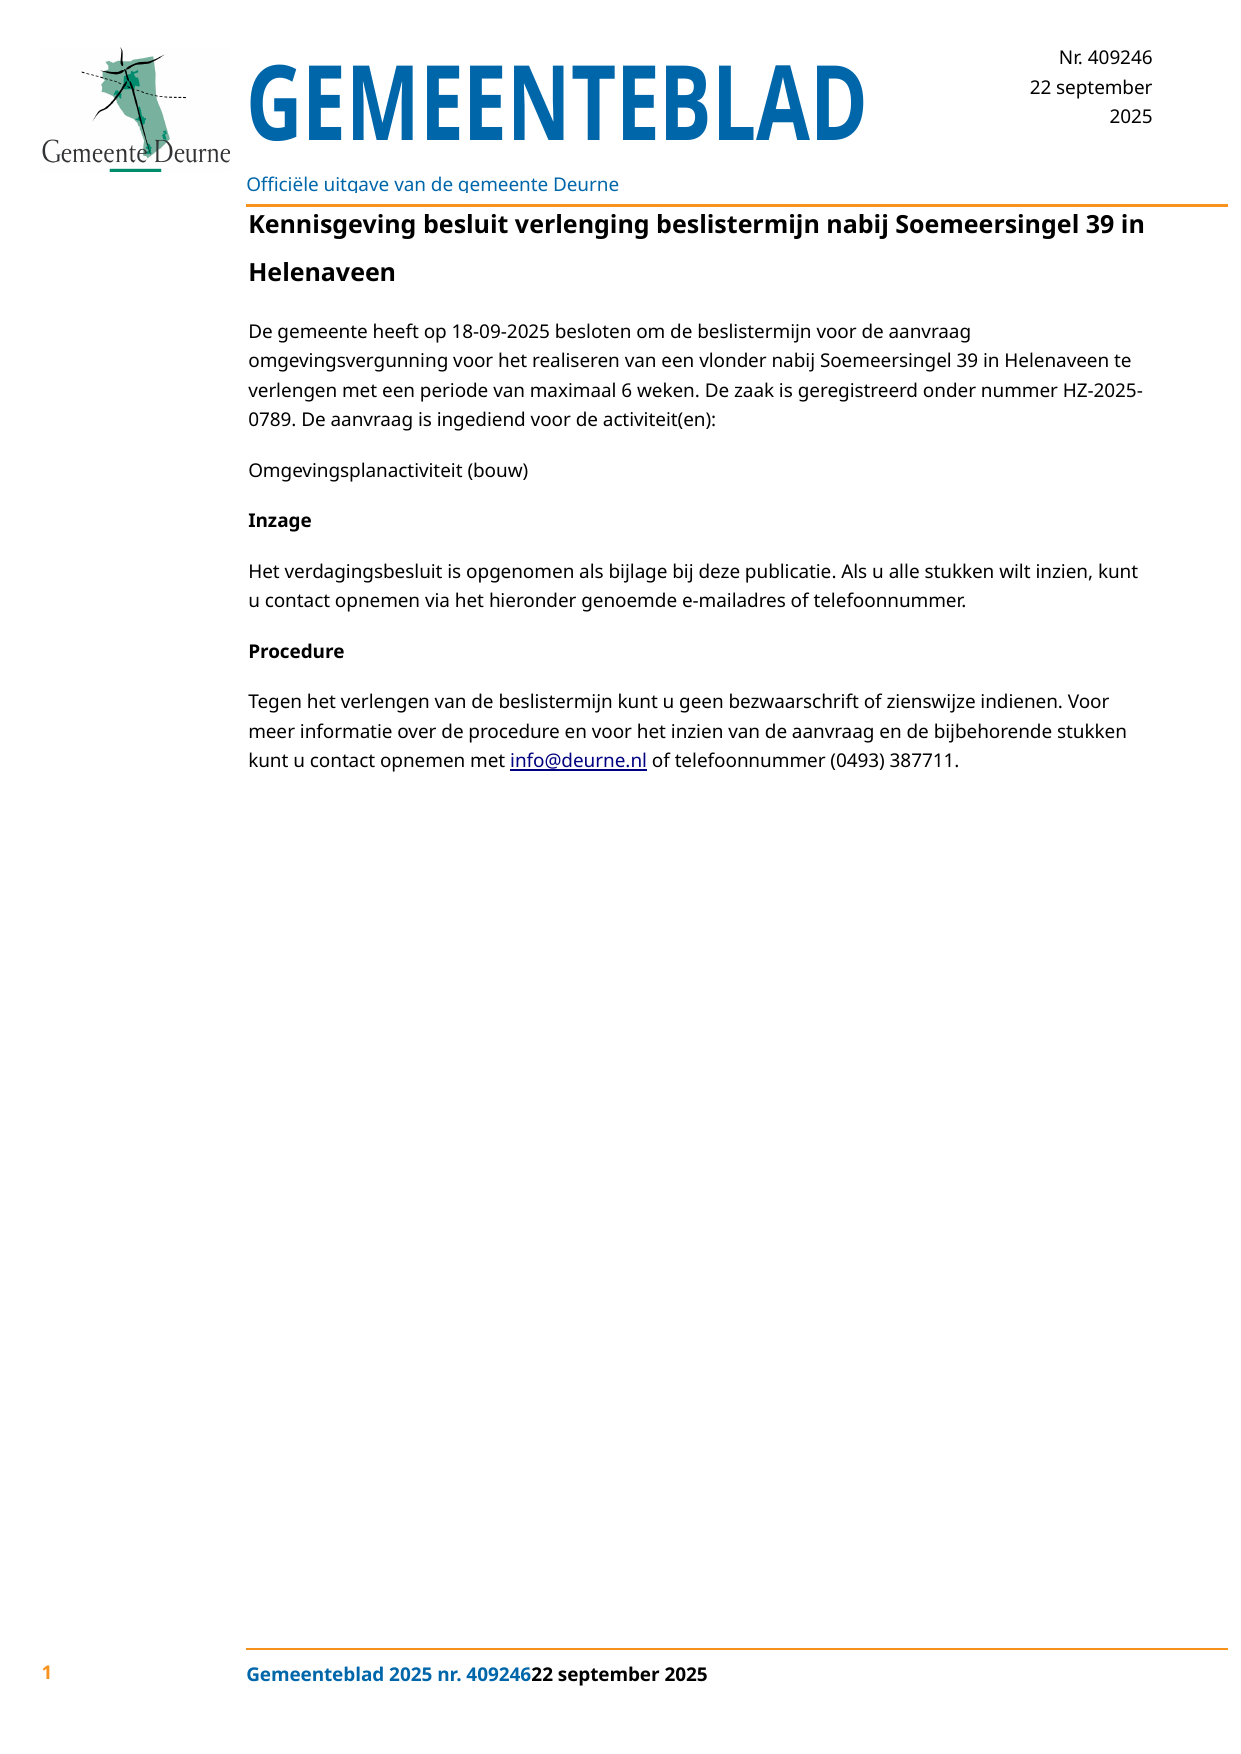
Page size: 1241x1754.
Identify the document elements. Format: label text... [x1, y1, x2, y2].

text Kennisgeving besluit verlenging beslistermijn nabij Soemeersingel 39 in Helenaveen [248, 207, 1152, 288]
picture [41, 47, 231, 172]
text Omgevingsplanactiviteit (bouw) [248, 457, 1152, 483]
text De gemeente heeft op 18-09-2025 besloten om de beslistermijn voor de aanvraag omgevingsvergunning voor het realiseren van een vlonder nabij Soemeersingel 39 in Helenaveen te verlengen met een periode van maximaal 6 weken. De zaak is geregistreerd onder nummer HZ-2025-0789. De aanvraag is ingediend voor de activiteit(en): [248, 318, 1152, 432]
text Tegen het verlengen van de beslistermijn kunt u geen bezwaarschrift of zienswijze indienen. Voor meer informatie over de procedure en voor het inzien van de aanvraag en de bijbehorende stukken kunt u contact opnemen met info@deurne.nl of telefoonnummer (0493) 387711. [248, 688, 1152, 773]
text Procedure [248, 638, 1152, 664]
text Het verdagingsbesluit is opgenomen als bijlage bij deze publicatie. Als u alle stukken wilt inzien, kunt u contact opnemen via het hieronder genoemde e-mailadres of telefoonnummer. [248, 558, 1152, 613]
text Inzage [248, 507, 1152, 533]
